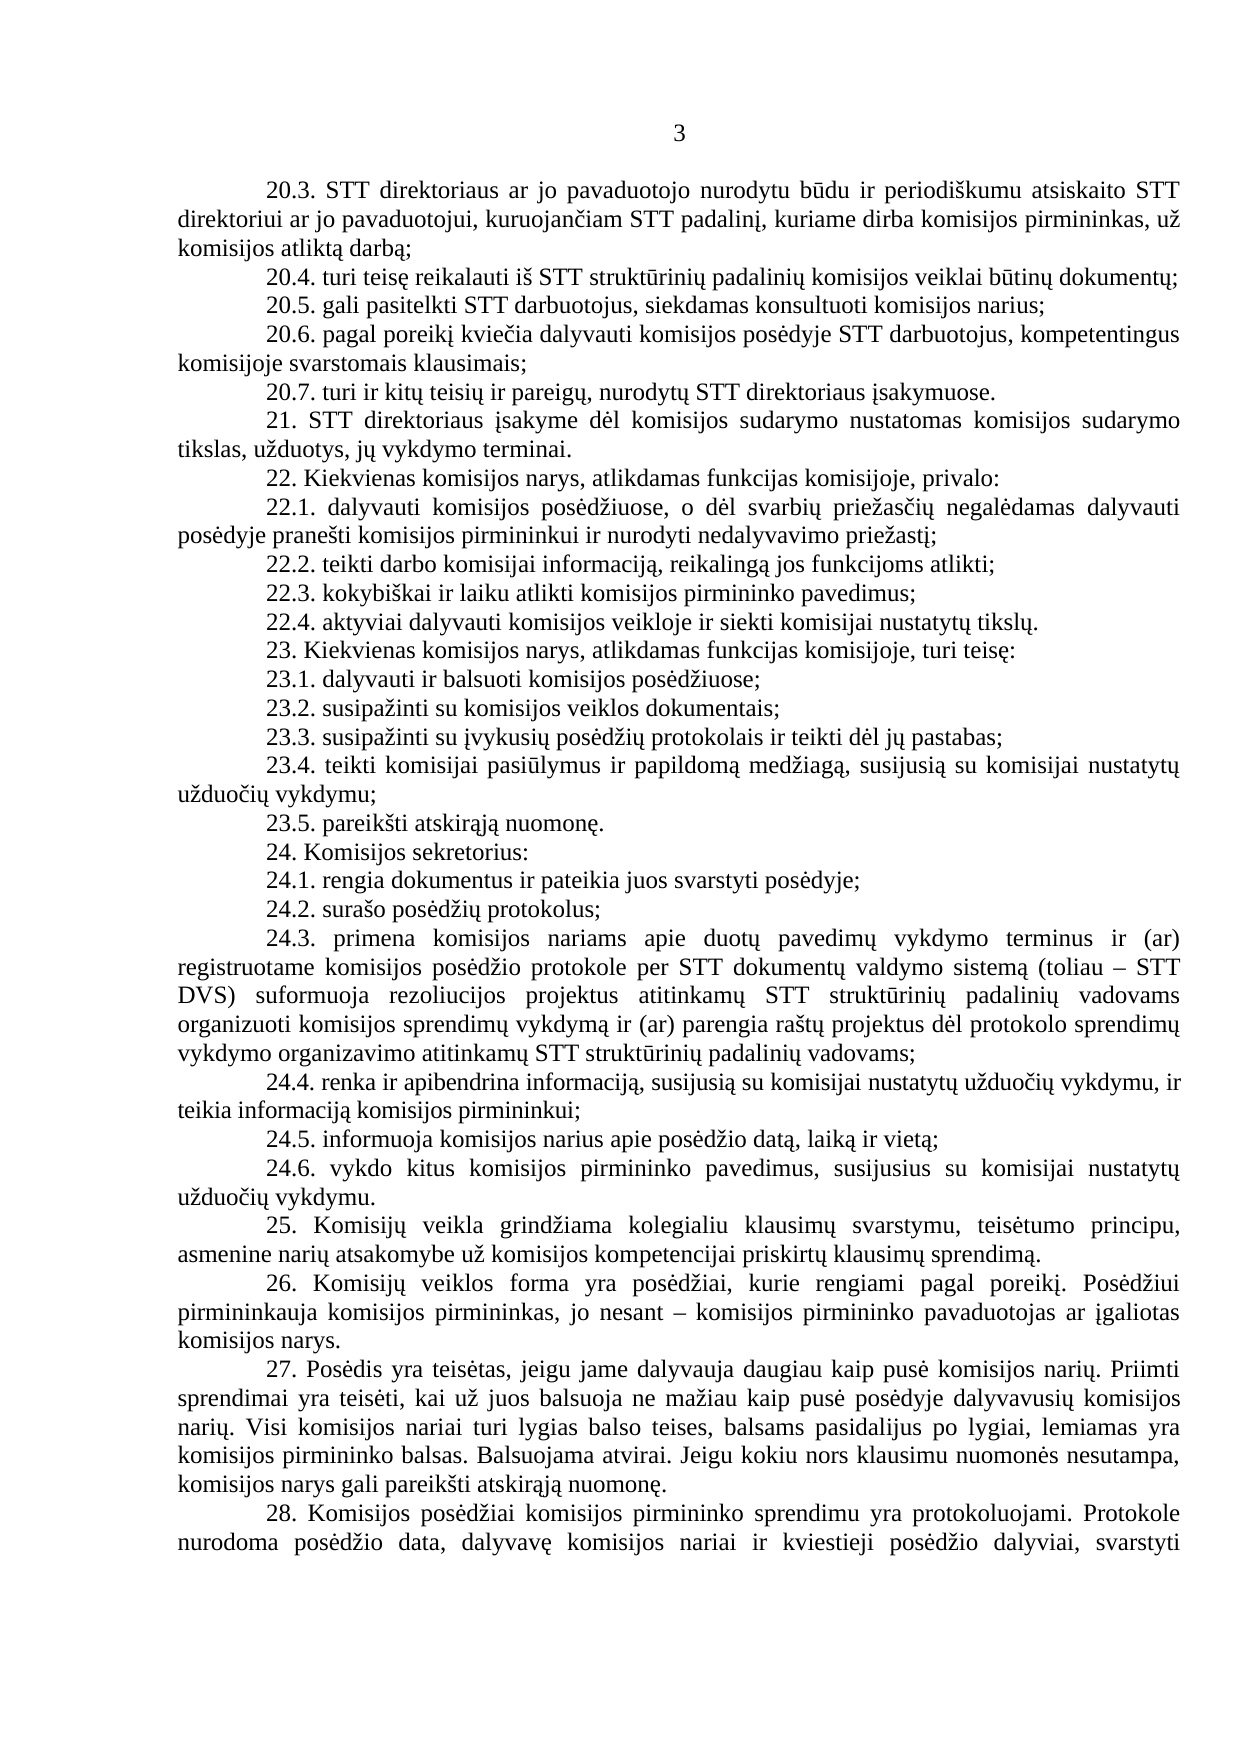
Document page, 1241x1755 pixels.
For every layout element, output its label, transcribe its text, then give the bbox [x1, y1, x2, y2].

text 20.7. turi ir kitų teisių ir pareigų, nurodytų STT direktoriaus įsakymuose. [177, 377, 1181, 406]
text 23.2. susipažinti su komisijos veiklos dokumentais; [177, 693, 1181, 722]
text 20.5. gali pasitelkti STT darbuotojus, siekdamas konsultuoti komisijos narius; [177, 291, 1181, 319]
text 20.3. STT direktoriaus ar jo pavaduotojo nurodytu būdu ir periodiškumu atsiskaito STT direktoriui ar jo pavaduotojui, kuruojančiam STT padalinį, kuriame dirba komisijos pirmininkas, už komisijos atliktą darbą; [177, 176, 1181, 262]
text 25. Komisijų veikla grindžiama kolegialiu klausimų svarstymu, teisėtumo principu, asmenine narių atsakomybe už komisijos kompetencijai priskirtų klausimų sprendimą. [177, 1211, 1181, 1268]
text 23. Kiekvienas komisijos narys, atlikdamas funkcijas komisijoje, turi teisę: [177, 636, 1181, 664]
text 23.4. teikti komisijai pasiūlymus ir papildomą medžiagą, susijusią su komisijai nustatytų užduočių vykdymu; [177, 751, 1181, 808]
text 24.1. rengia dokumentus ir pateikia juos svarstyti posėdyje; [177, 866, 1181, 894]
text 22.1. dalyvauti komisijos posėdžiuose, o dėl svarbių priežasčių negalėdamas dalyvauti posėdyje pranešti komisijos pirmininkui ir nurodyti nedalyvavimo priežastį; [177, 492, 1181, 549]
text 21. STT direktoriaus įsakyme dėl komisijos sudarymo nustatomas komisijos sudarymo tikslas, užduotys, jų vykdymo terminai. [177, 406, 1181, 463]
text 28. Komisijos posėdžiai komisijos pirmininko sprendimu yra protokoluojami. Protokole nurodoma posėdžio data, dalyvavę komisijos nariai ir kviestieji posėdžio dalyviai, svarstyti [177, 1498, 1181, 1556]
text 23.3. susipažinti su įvykusių posėdžių protokolais ir teikti dėl jų pastabas; [177, 722, 1181, 751]
text 24.2. surašo posėdžių protokolus; [177, 894, 1181, 923]
text 26. Komisijų veiklos forma yra posėdžiai, kurie rengiami pagal poreikį. Posėdžiui pirmininkauja komisijos pirmininkas, jo nesant – komisijos pirmininko pavaduotojas ar įgaliotas komisijos narys. [177, 1268, 1181, 1354]
text 22.2. teikti darbo komisijai informaciją, reikalingą jos funkcijoms atlikti; [177, 549, 1181, 578]
text 24.3. primena komisijos nariams apie duotų pavedimų vykdymo terminus ir (ar) registruotame komisijos posėdžio protokole per STT dokumentų valdymo sistemą (toliau – STT DVS) suformuoja rezoliucijos projektus atitinkamų STT struktūrinių padalinių vadovams organizuoti komisijos sprendimų vykdymą ir (ar) parengia raštų projektus dėl protokolo sprendimų vykdymo organizavimo atitinkamų STT struktūrinių padalinių vadovams; [177, 923, 1181, 1067]
text 24.4. renka ir apibendrina informaciją, susijusią su komisijai nustatytų užduočių vykdymu, ir teikia informaciją komisijos pirmininkui; [177, 1067, 1181, 1124]
text 23.5. pareikšti atskirąją nuomonę. [177, 808, 1181, 837]
text 24. Komisijos sekretorius: [177, 837, 1181, 866]
text 27. Posėdis yra teisėtas, jeigu jame dalyvauja daugiau kaip pusė komisijos narių. Priimti sprendimai yra teisėti, kai už juos balsuoja ne mažiau kaip pusė posėdyje dalyvavusių komisijos narių. Visi komisijos nariai turi lygias balso teises, balsams pasidalijus po lygiai, lemiamas yra komisijos pirmininko balsas. Balsuojama atvirai. Jeigu kokiu nors klausimu nuomonės nesutampa, komisijos narys gali pareikšti atskirąją nuomonę. [177, 1354, 1181, 1498]
text 24.6. vykdo kitus komisijos pirmininko pavedimus, susijusius su komisijai nustatytų užduočių vykdymu. [177, 1153, 1181, 1211]
text 24.5. informuoja komisijos narius apie posėdžio datą, laiką ir vietą; [177, 1124, 1181, 1153]
text 20.6. pagal poreikį kviečia dalyvauti komisijos posėdyje STT darbuotojus, kompetentingus komisijoje svarstomais klausimais; [177, 319, 1181, 377]
text 22.3. kokybiškai ir laiku atlikti komisijos pirmininko pavedimus; [177, 578, 1181, 607]
text 20.4. turi teisę reikalauti iš STT struktūrinių padalinių komisijos veiklai būtinų dokumentų; [177, 262, 1181, 291]
text 22.4. aktyviai dalyvauti komisijos veikloje ir siekti komisijai nustatytų tikslų. [177, 607, 1181, 636]
text 22. Kiekvienas komisijos narys, atlikdamas funkcijas komisijoje, privalo: [177, 463, 1181, 492]
text 23.1. dalyvauti ir balsuoti komisijos posėdžiuose; [177, 664, 1181, 693]
